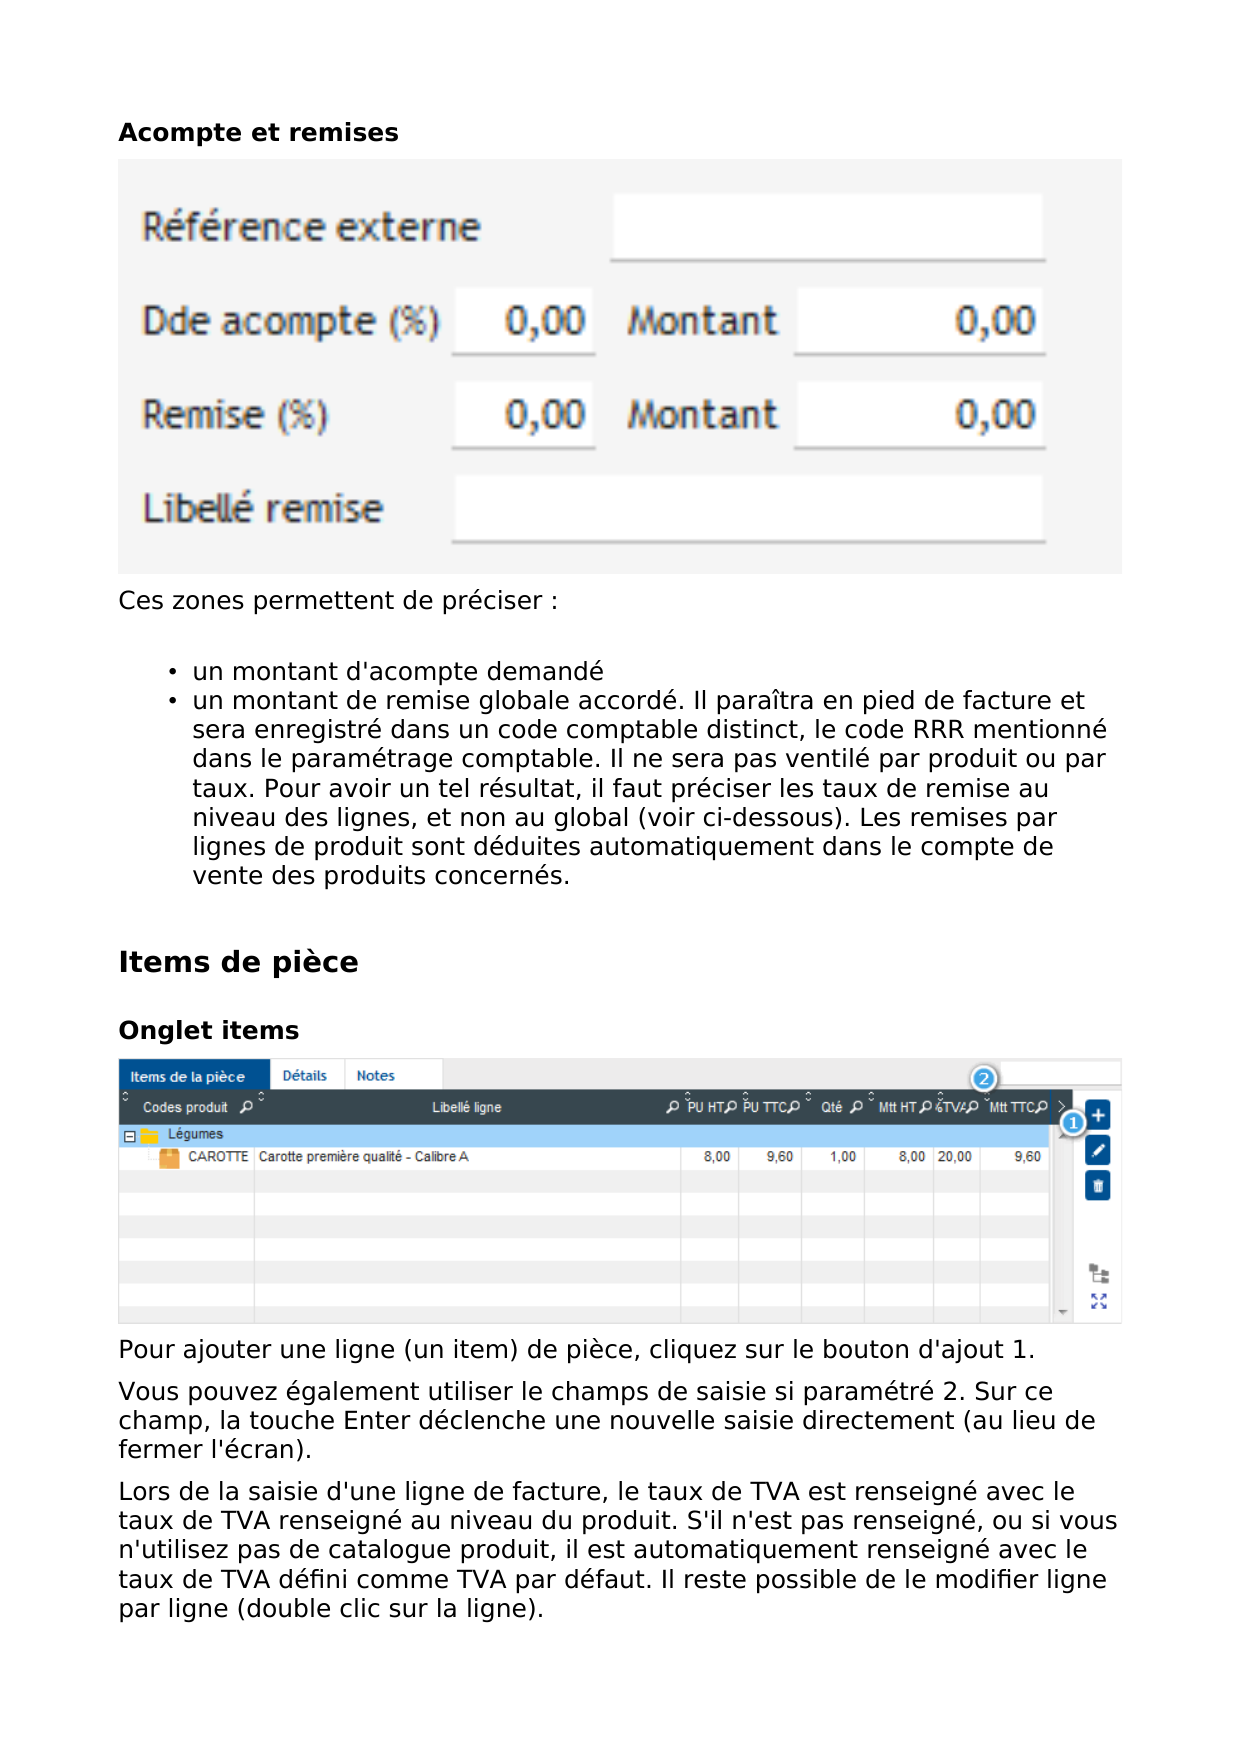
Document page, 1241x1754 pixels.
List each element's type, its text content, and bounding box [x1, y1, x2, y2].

picture [118, 159, 1123, 574]
list un montant d'acompte demandé [177, 657, 1122, 686]
picture [118, 1058, 1123, 1324]
text Ces zones permettent de préciser : [118, 586, 1122, 615]
subtitle Items de pièce [118, 945, 1122, 979]
text Pour ajouter une ligne (un item) de pièce, cliquez sur le bouton d'ajout 1. [118, 1336, 1122, 1365]
subtitle Acompte et remises [118, 118, 1122, 147]
text Lors de la saisie d'une ligne de facture, le taux de TVA est renseigné avec le taux de TVA renseigné au niveau du produit. S'il n'est pas renseigné, ou si vous n'utilisez pas de catalogue produit, il est automatiquement renseigné avec le taux de TVA défini comme TVA par défaut. Il reste possible de le modifier ligne par ligne (double clic sur la ligne). [118, 1477, 1122, 1623]
text Vous pouvez également utiliser le champs de saisie si paramétré 2. Sur ce champ, la touche Enter déclenche une nouvelle saisie directement (au lieu de fermer l'écran). [118, 1377, 1122, 1465]
list un montant de remise globale accordé. Il paraîtra en pied de facture et sera enregistré dans un code comptable distinct, le code RRR mentionné dans le paramétrage comptable. Il ne sera pas ventilé par produit ou par taux. Pour avoir un tel résultat, il faut préciser les taux de remise au niveau des lignes, et non au global (voir ci-dessous). Les remises par lignes de produit sont déduites automatiquement dans le compte de vente des produits concernés. [177, 686, 1122, 891]
subtitle Onglet items [118, 1016, 1122, 1046]
